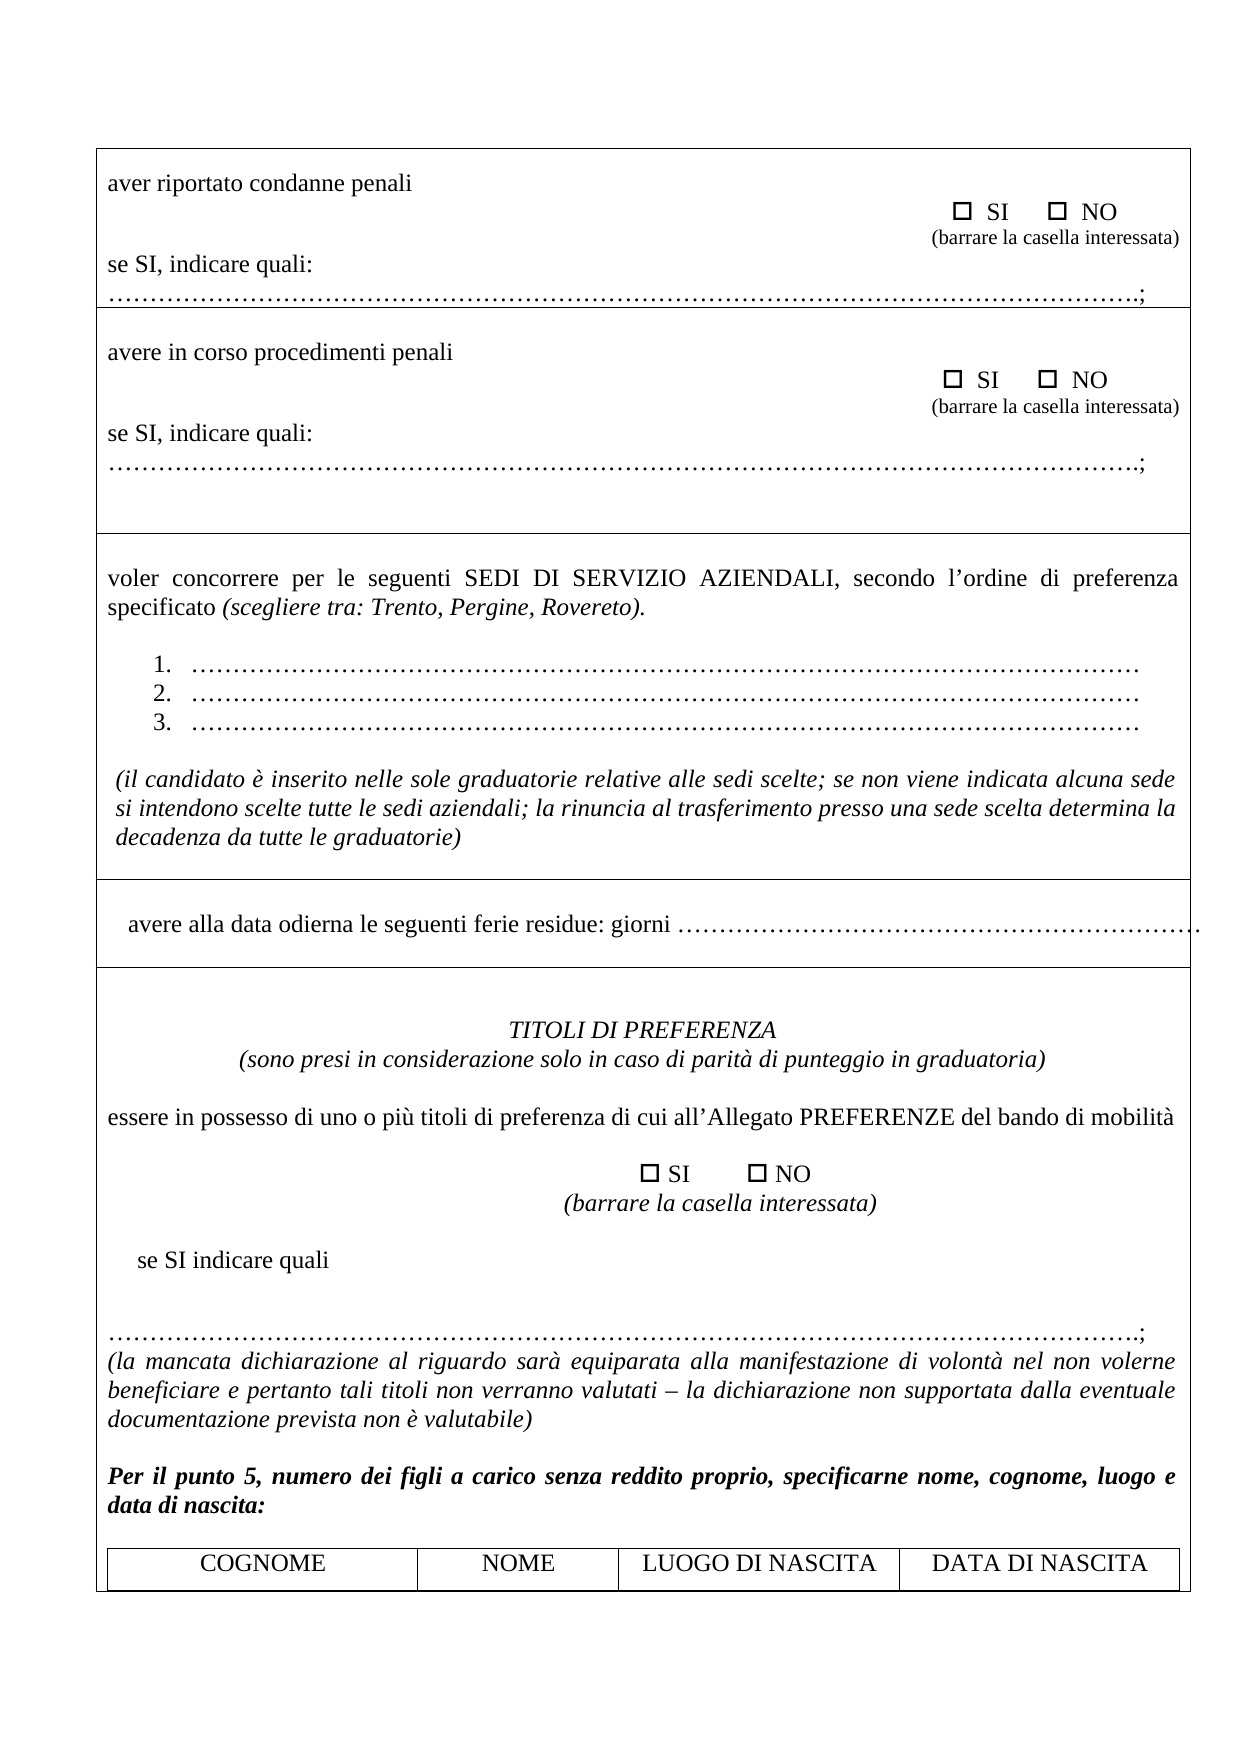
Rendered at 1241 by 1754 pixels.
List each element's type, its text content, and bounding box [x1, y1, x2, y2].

table_cell aver riportato condanne penali  SI  NO (barrare la casella interessata) se SI, indicare quali: …………………………………………………………………………………………………………….; [97, 149, 1190, 307]
table_cell [73, 533, 96, 879]
table_cell [73, 967, 96, 1591]
table_cell voler concorrere per le seguenti SEDI DI SERVIZIO AZIENDALI, secondo l’ordine di preferenza specificato (scegliere tra: Trento, Pergine, Rovereto). …………………………………………………………………………………………………… …………………………………………………………………………………………………… …………………………………………………………………………………………………… (il candidato è inserito nelle sole graduatorie relative alle sedi scelte; se non viene indicata alcuna sede si intendono scelte tutte le sedi aziendali; la rinuncia al trasferimento presso una sede scelta determina la decadenza da tutte le graduatorie) [97, 534, 1190, 879]
table_cell [73, 148, 96, 307]
table_cell TITOLI DI PREFERENZA (sono presi in considerazione solo in caso di parità di punteggio in graduatoria) essere in possesso di uno o più titoli di preferenza di cui all’Allegato PREFERENZE del bando di mobilità  SI  NO (barrare la casella interessata) se SI indicare quali …………………………………………………………………………………………………………….; (la mancata dichiarazione al riguardo sarà equiparata alla manifestazione di volontà nel non volerne beneficiare e pertanto tali titoli non verranno valutati – la dichiarazione non supportata dalla eventuale documentazione prevista non è valutabile) Per il punto 5, numero dei figli a carico senza reddito proprio, specificarne nome, cognome, luogo e data di nascita: [97, 968, 1190, 1591]
table_header DATA DI NASCITA [900, 1549, 1179, 1590]
table_header LUOGO DI NASCITA [619, 1549, 899, 1590]
table_cell avere alla data odierna le seguenti ferie residue: giorni ……………………………………………………… [97, 880, 1190, 967]
table_cell [73, 879, 96, 967]
table_header NOME [418, 1549, 618, 1590]
table_cell [73, 307, 96, 533]
table_header COGNOME [108, 1549, 417, 1590]
table_cell avere in corso procedimenti penali  SI  NO (barrare la casella interessata) se SI, indicare quali: …………………………………………………………………………………………………………….; [97, 308, 1190, 533]
